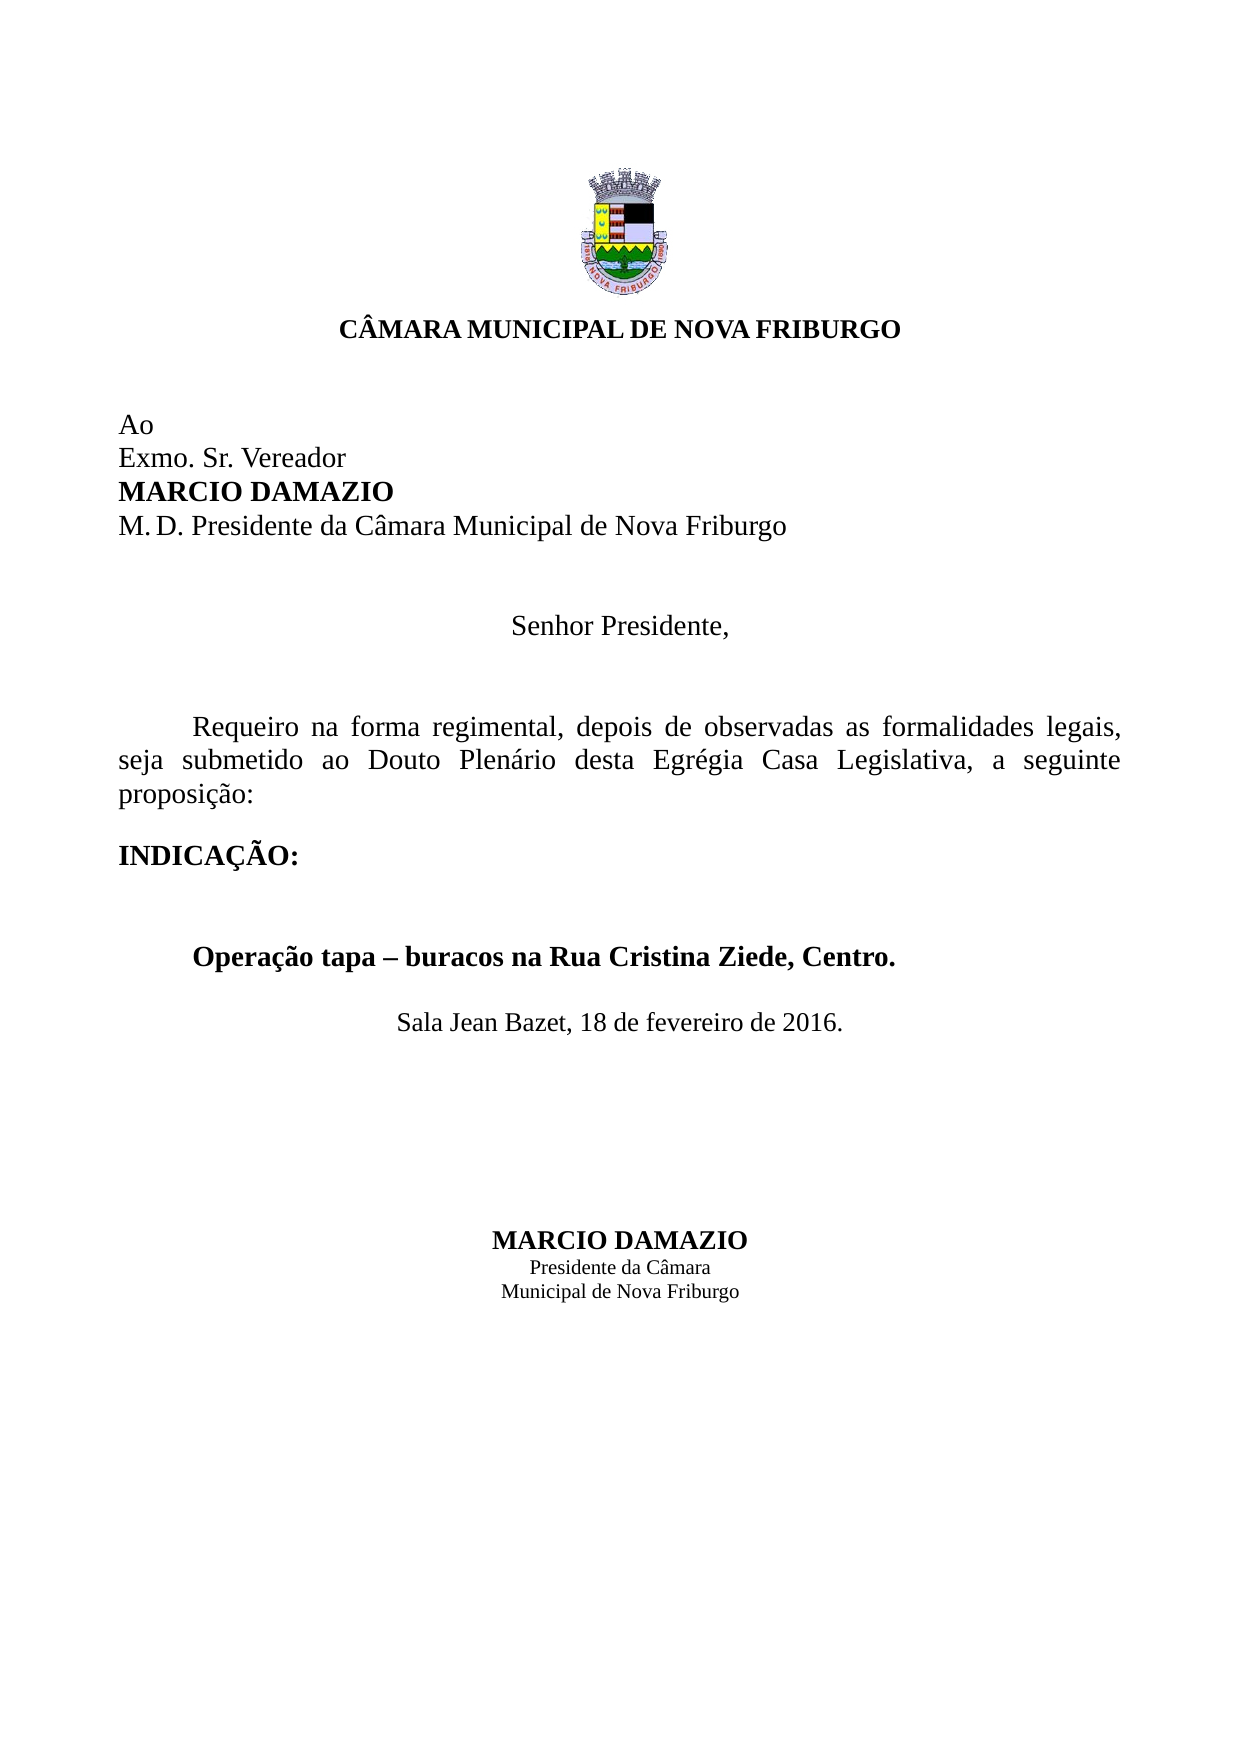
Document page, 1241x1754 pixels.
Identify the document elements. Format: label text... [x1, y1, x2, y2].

text INDICAÇÃO: [118, 838, 1122, 872]
text Sala Jean Bazet, 18 de fevereiro de 2016. [118, 1006, 1122, 1037]
picture [566, 156, 674, 305]
text MARCIO DAMAZIO [118, 474, 1122, 508]
text Operação tapa – buracos na Rua Cristina Ziede, Centro. [118, 939, 1122, 972]
text Presidente da Câmara [118, 1255, 1122, 1279]
text CÂMARA MUNICIPAL DE NOVA FRIBURGO [118, 313, 1122, 344]
list D. Presidente da Câmara Municipal de Nova Friburgo [118, 508, 1122, 541]
text Senhor Presidente, [118, 608, 1122, 642]
text Ao [118, 407, 1122, 441]
text Exmo. Sr. Vereador [118, 441, 1122, 474]
text Municipal de Nova Friburgo [118, 1279, 1122, 1303]
text MARCIO DAMAZIO [118, 1224, 1122, 1255]
text Requeiro na forma regimental, depois de observadas as formalidades legais, seja submetido ao Douto Plenário desta Egrégia Casa Legislativa, a seguinte proposição: [118, 709, 1122, 809]
